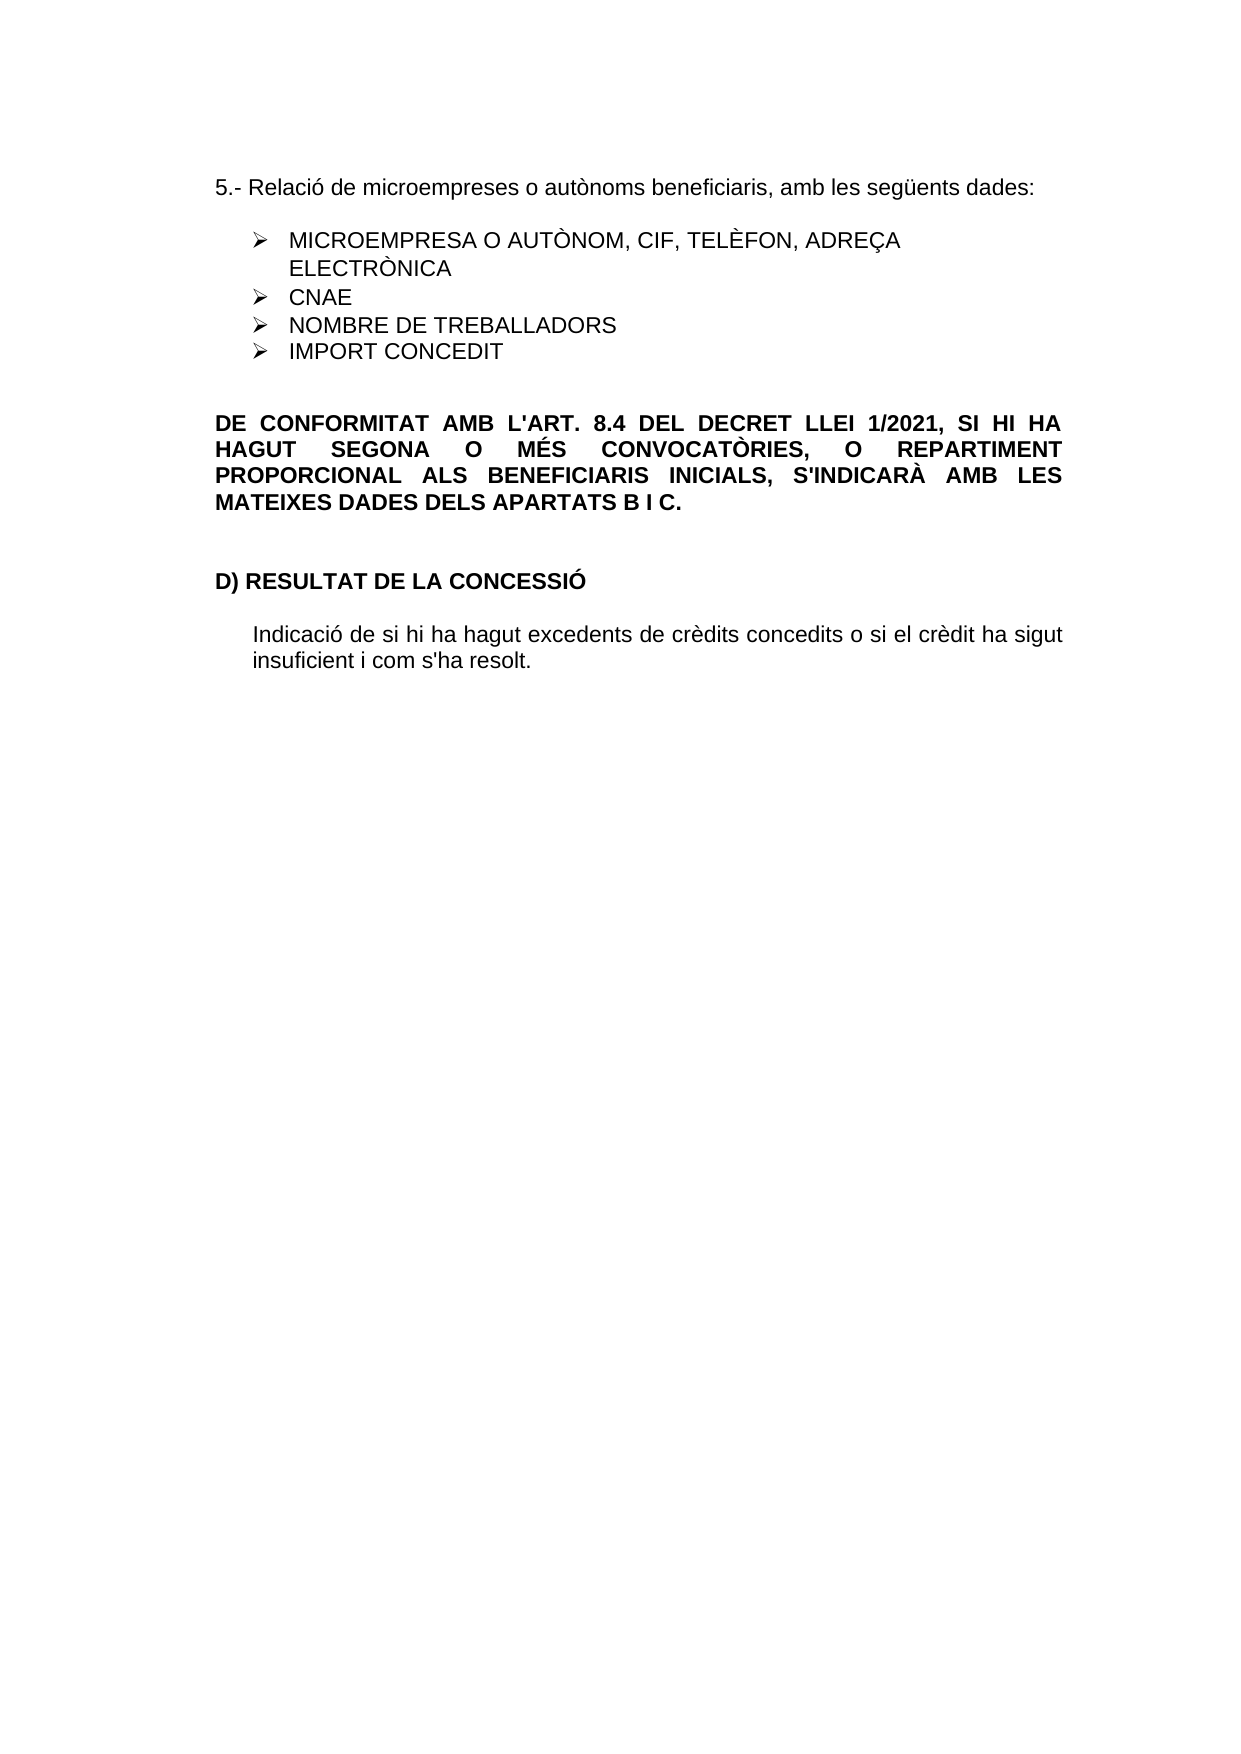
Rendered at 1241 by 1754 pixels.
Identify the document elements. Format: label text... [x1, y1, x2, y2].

text DE CONFORMITAT AMB L'ART. 8.4 DEL DECRET LLEI 1/2021, SI HI HA HAGUT SEGONA O MÉS CONVOCATÒRIES, O REPARTIMENT PROPORCIONAL ALS BENEFICIARIS INICIALS, S'INDICARÀ AMB LES MATEIXES DADES DELS APARTATS B I C. [215, 410, 1063, 515]
list CNAE [251, 283, 1063, 310]
text D) RESULTAT DE LA CONCESSIÓ [177, 568, 1063, 594]
list NOMBRE DE TREBALLADORS [251, 312, 1063, 338]
text 5.- Relació de microempreses o autònoms beneficiaris, amb les següents dades: [177, 174, 1063, 200]
list Indicació de si hi ha hagut excedents de crèdits concedits o si el crèdit ha sigut insuficient i com s'ha resolt. [252, 621, 1063, 673]
list MICROEMPRESA O AUTÒNOM, CIF, TELÈFON, ADREÇA ELECTRÒNICA [251, 227, 1063, 281]
list IMPORT CONCEDIT [251, 338, 1063, 365]
